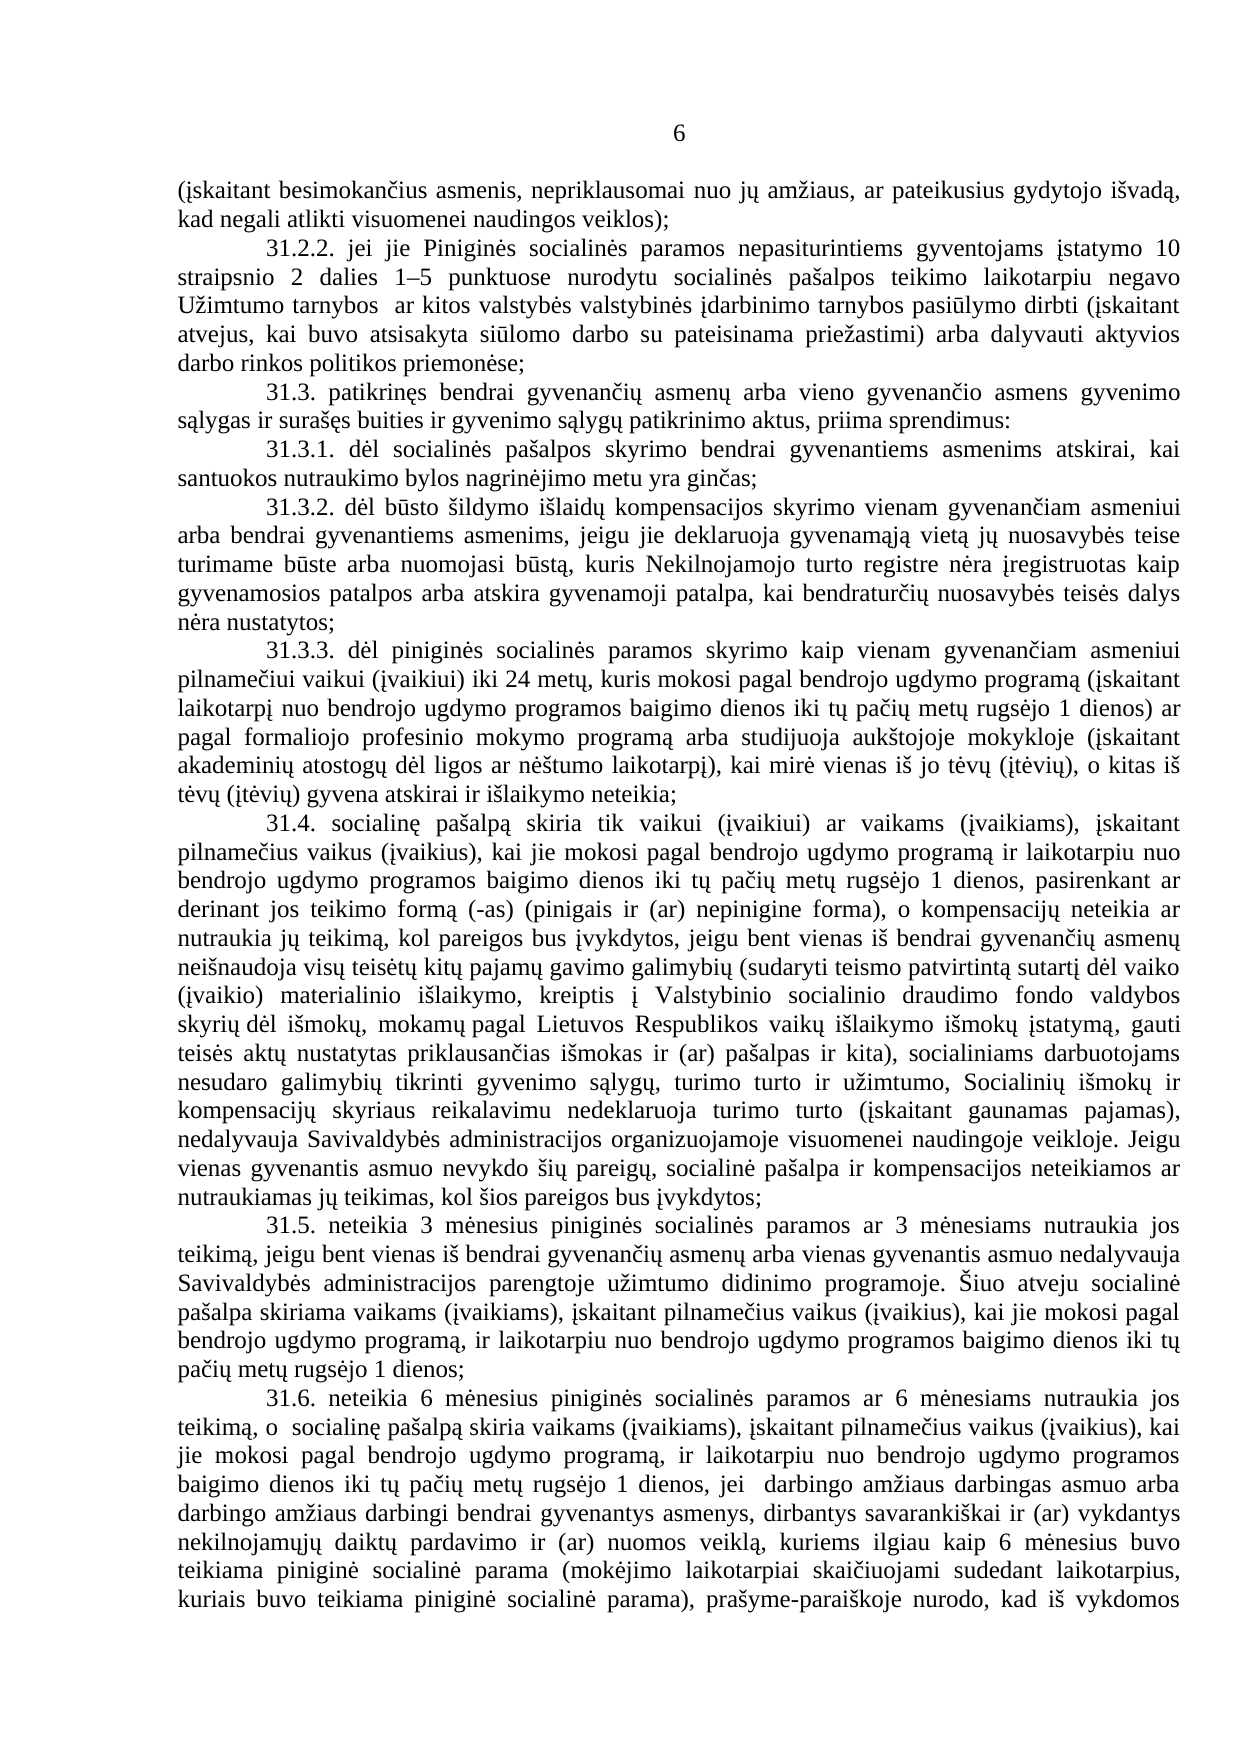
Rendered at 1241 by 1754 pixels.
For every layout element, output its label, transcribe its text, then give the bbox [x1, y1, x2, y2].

text 31.5. neteikia 3 mėnesius piniginės socialinės paramos ar 3 mėnesiams nutraukia jos teikimą, jeigu bent vienas iš bendrai gyvenančių asmenų arba vienas gyvenantis asmuo nedalyvauja Savivaldybės administracijos parengtoje užimtumo didinimo programoje. Šiuo atveju socialinė pašalpa skiriama vaikams (įvaikiams), įskaitant pilnamečius vaikus (įvaikius), kai jie mokosi pagal bendrojo ugdymo programą, ir laikotarpiu nuo bendrojo ugdymo programos baigimo dienos iki tų pačių metų rugsėjo 1 dienos; [177, 1211, 1181, 1383]
text 31.4. socialinę pašalpą skiria tik vaikui (įvaikiui) ar vaikams (įvaikiams), įskaitant pilnamečius vaikus (įvaikius), kai jie mokosi pagal bendrojo ugdymo programą ir laikotarpiu nuo bendrojo ugdymo programos baigimo dienos iki tų pačių metų rugsėjo 1 dienos, pasirenkant ar derinant jos teikimo formą (-as) (pinigais ir (ar) nepinigine forma), o kompensacijų neteikia ar nutraukia jų teikimą, kol pareigos bus įvykdytos, jeigu bent vienas iš bendrai gyvenančių asmenų neišnaudoja visų teisėtų kitų pajamų gavimo galimybių (sudaryti teismo patvirtintą sutartį dėl vaiko (įvaikio) materialinio išlaikymo, kreiptis į Valstybinio socialinio draudimo fondo valdybos skyrių dėl išmokų, mokamų pagal Lietuvos Respublikos vaikų išlaikymo išmokų įstatymą, gauti teisės aktų nustatytas priklausančias išmokas ir (ar) pašalpas ir kita), socialiniams darbuotojams nesudaro galimybių tikrinti gyvenimo sąlygų, turimo turto ir užimtumo, Socialinių išmokų ir kompensacijų skyriaus reikalavimu nedeklaruoja turimo turto (įskaitant gaunamas pajamas), nedalyvauja Savivaldybės administracijos organizuojamoje visuomenei naudingoje veikloje. Jeigu vienas gyvenantis asmuo nevykdo šių pareigų, socialinė pašalpa ir kompensacijos neteikiamos ar nutraukiamas jų teikimas, kol šios pareigos bus įvykdytos; [177, 808, 1181, 1211]
text 31.6. neteikia 6 mėnesius piniginės socialinės paramos ar 6 mėnesiams nutraukia jos teikimą, o socialinę pašalpą skiria vaikams (įvaikiams), įskaitant pilnamečius vaikus (įvaikius), kai jie mokosi pagal bendrojo ugdymo programą, ir laikotarpiu nuo bendrojo ugdymo programos baigimo dienos iki tų pačių metų rugsėjo 1 dienos, jei darbingo amžiaus darbingas asmuo arba darbingo amžiaus darbingi bendrai gyvenantys asmenys, dirbantys savarankiškai ir (ar) vykdantys nekilnojamųjų daiktų pardavimo ir (ar) nuomos veiklą, kuriems ilgiau kaip 6 mėnesius buvo teikiama piniginė socialinė parama (mokėjimo laikotarpiai skaičiuojami sudedant laikotarpius, kuriais buvo teikiama piniginė socialinė parama), prašyme-paraiškoje nurodo, kad iš vykdomos [177, 1383, 1181, 1613]
text 31.3.2. dėl būsto šildymo išlaidų kompensacijos skyrimo vienam gyvenančiam asmeniui arba bendrai gyvenantiems asmenims, jeigu jie deklaruoja gyvenamąją vietą jų nuosavybės teise turimame būste arba nuomojasi būstą, kuris Nekilnojamojo turto registre nėra įregistruotas kaip gyvenamosios patalpos arba atskira gyvenamoji patalpa, kai bendraturčių nuosavybės teisės dalys nėra nustatytos; [177, 492, 1181, 636]
text 31.3.1. dėl socialinės pašalpos skyrimo bendrai gyvenantiems asmenims atskirai, kai santuokos nutraukimo bylos nagrinėjimo metu yra ginčas; [177, 434, 1181, 492]
text 31.3. patikrinęs bendrai gyvenančių asmenų arba vieno gyvenančio asmens gyvenimo sąlygas ir surašęs buities ir gyvenimo sąlygų patikrinimo aktus, priima sprendimus: [177, 377, 1181, 434]
text (įskaitant besimokančius asmenis, nepriklausomai nuo jų amžiaus, ar pateikusius gydytojo išvadą, kad negali atlikti visuomenei naudingos veiklos); [177, 176, 1181, 233]
text 31.3.3. dėl piniginės socialinės paramos skyrimo kaip vienam gyvenančiam asmeniui pilnamečiui vaikui (įvaikiui) iki 24 metų, kuris mokosi pagal bendrojo ugdymo programą (įskaitant laikotarpį nuo bendrojo ugdymo programos baigimo dienos iki tų pačių metų rugsėjo 1 dienos) ar pagal formaliojo profesinio mokymo programą arba studijuoja aukštojoje mokykloje (įskaitant akademinių atostogų dėl ligos ar nėštumo laikotarpį), kai mirė vienas iš jo tėvų (įtėvių), o kitas iš tėvų (įtėvių) gyvena atskirai ir išlaikymo neteikia; [177, 636, 1181, 808]
text 31.2.2. jei jie Piniginės socialinės paramos nepasiturintiems gyventojams įstatymo 10 straipsnio 2 dalies 1–5 punktuose nurodytu socialinės pašalpos teikimo laikotarpiu negavo Užimtumo tarnybos ar kitos valstybės valstybinės įdarbinimo tarnybos pasiūlymo dirbti (įskaitant atvejus, kai buvo atsisakyta siūlomo darbo su pateisinama priežastimi) arba dalyvauti aktyvios darbo rinkos politikos priemonėse; [177, 233, 1181, 377]
